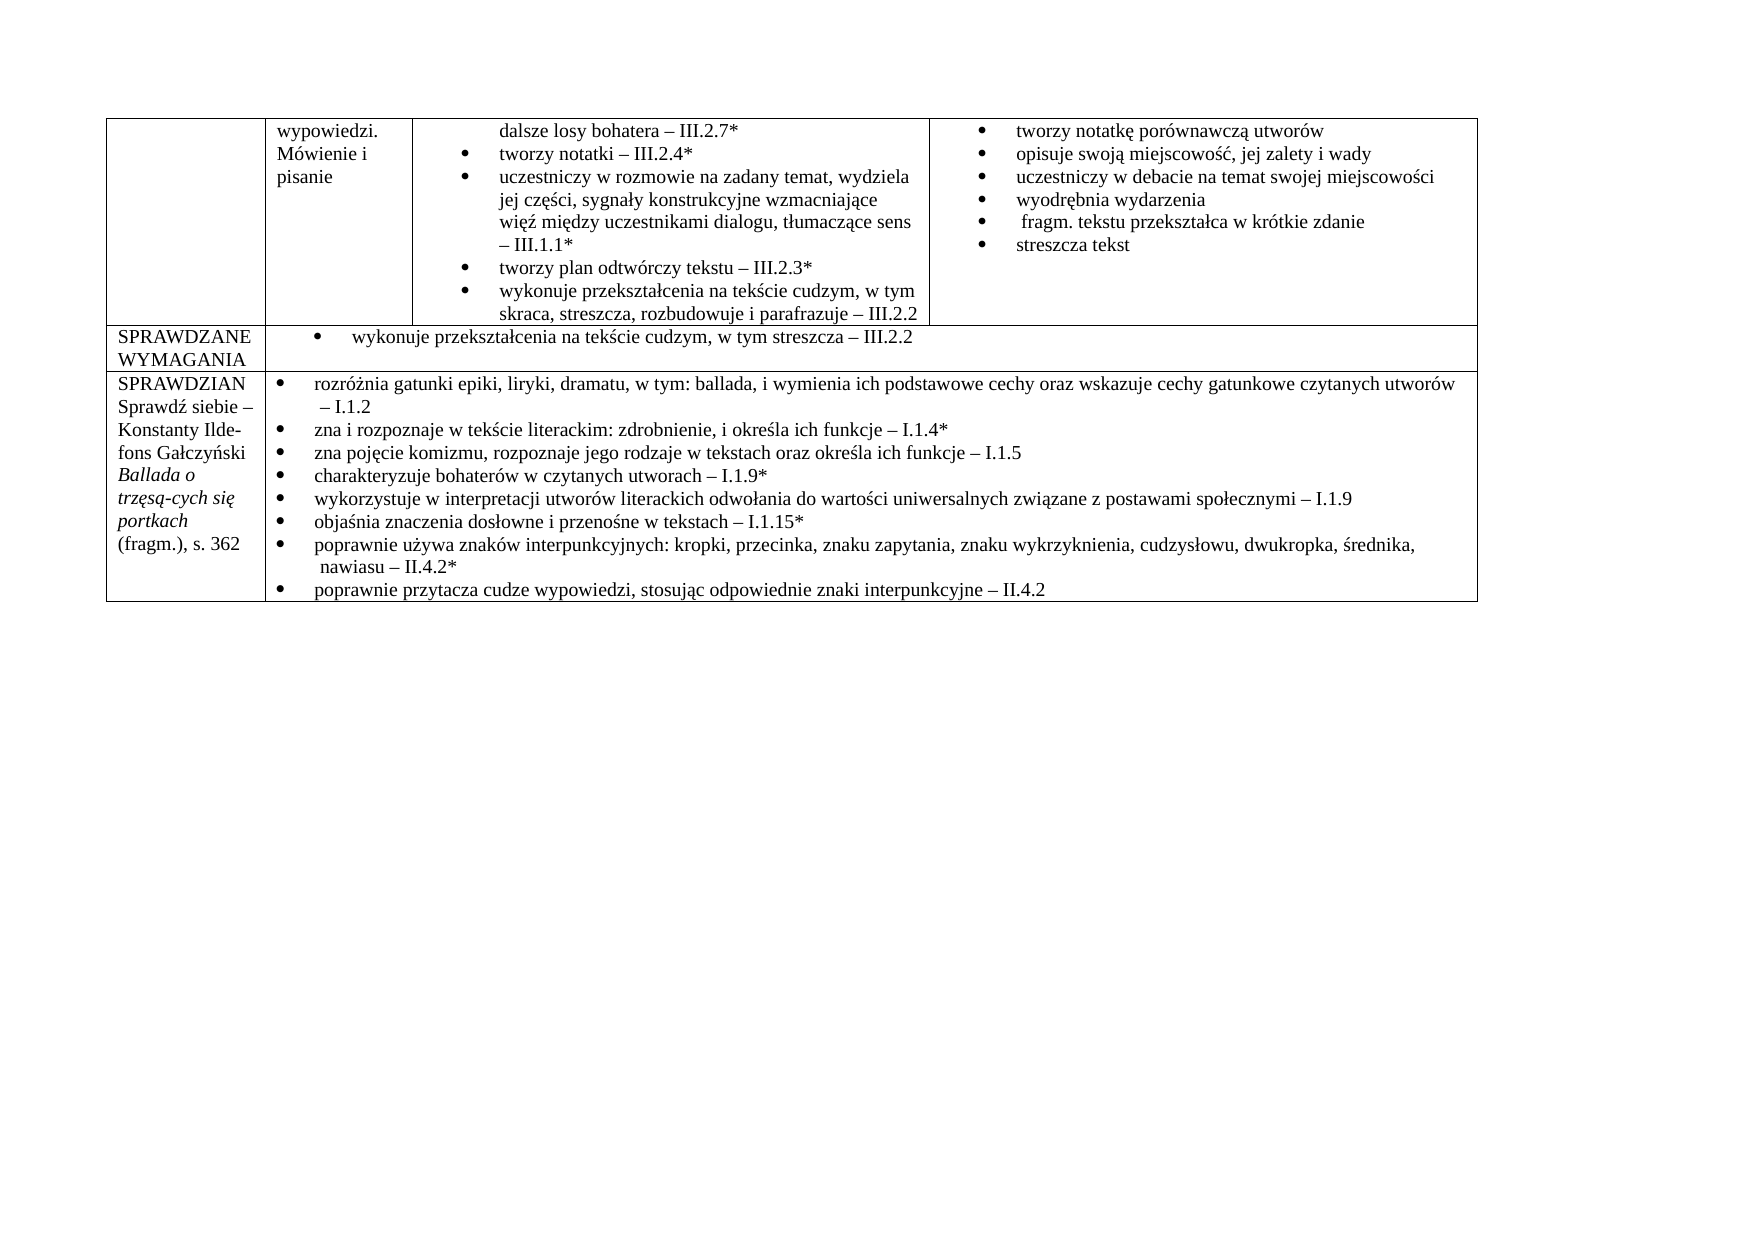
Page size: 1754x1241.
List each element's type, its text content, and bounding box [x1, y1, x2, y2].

table_cell SPRAWDZANE WYMAGANIA [107, 326, 265, 371]
table_cell rozróżnia gatunki epiki, liryki, dramatu, w tym: ballada, i wymienia ich podstawowe cechy oraz wskazuje cechy gatunkowe czytanych utworów – I.1.2 zna i rozpoznaje w tekście literackim: zdrobnienie, i określa ich funkcje – I.1.4* zna pojęcie komizmu, rozpoznaje jego rodzaje w tekstach oraz określa ich funkcje – I.1.5 charakteryzuje bohaterów w czytanych utworach – I.1.9* wykorzystuje w interpretacji utworów literackich odwołania do wartości uniwersalnych związane z postawami społecznymi – I.1.9 objaśnia znaczenia dosłowne i przenośne w tekstach – I.1.15* poprawnie używa znaków interpunkcyjnych: kropki, przecinka, znaku zapytania, znaku wykrzyknienia, cudzysłowu, dwukropka, średnika, nawiasu – II.4.2* poprawnie przytacza cudze wypowiedzi, stosując odpowiednie znaki interpunkcyjne – II.4.2 [266, 372, 1477, 601]
table_cell [107, 119, 265, 324]
table_cell SPRAWDZIAN Sprawdź siebie – Konstanty Ilde-fons Gałczyński Ballada o trzęsą-cych się portkach (fragm.), s. 362 [107, 372, 265, 601]
table_cell wykonuje przekształcenia na tekście cudzym, w tym streszcza – III.2.2 [266, 326, 1477, 371]
table_cell tworzy dalszy ciąg opowiadania tworzy notatkę porównawczą utworów opisuje swoją miejscowość, jej zalety i wady uczestniczy w debacie na temat swojej miejscowości wyodrębnia wydarzenia fragm. tekstu przekształca w krótkie zdanie streszcza tekst [930, 119, 1477, 324]
table_cell dalsze losy bohatera – III.2.7* tworzy notatki – III.2.4* uczestniczy w rozmowie na zadany temat, wydziela jej części, sygnały konstrukcyjne wzmacniające więź między uczestnikami dialogu, tłumaczące sens – III.1.1* tworzy plan odtwórczy tekstu – III.2.3* wykonuje przekształcenia na tekście cudzym, w tym skraca, streszcza, rozbudowuje i parafrazuje – III.2.2 [413, 119, 929, 324]
table_cell wypowiedzi. Mówienie i pisanie [266, 119, 412, 324]
